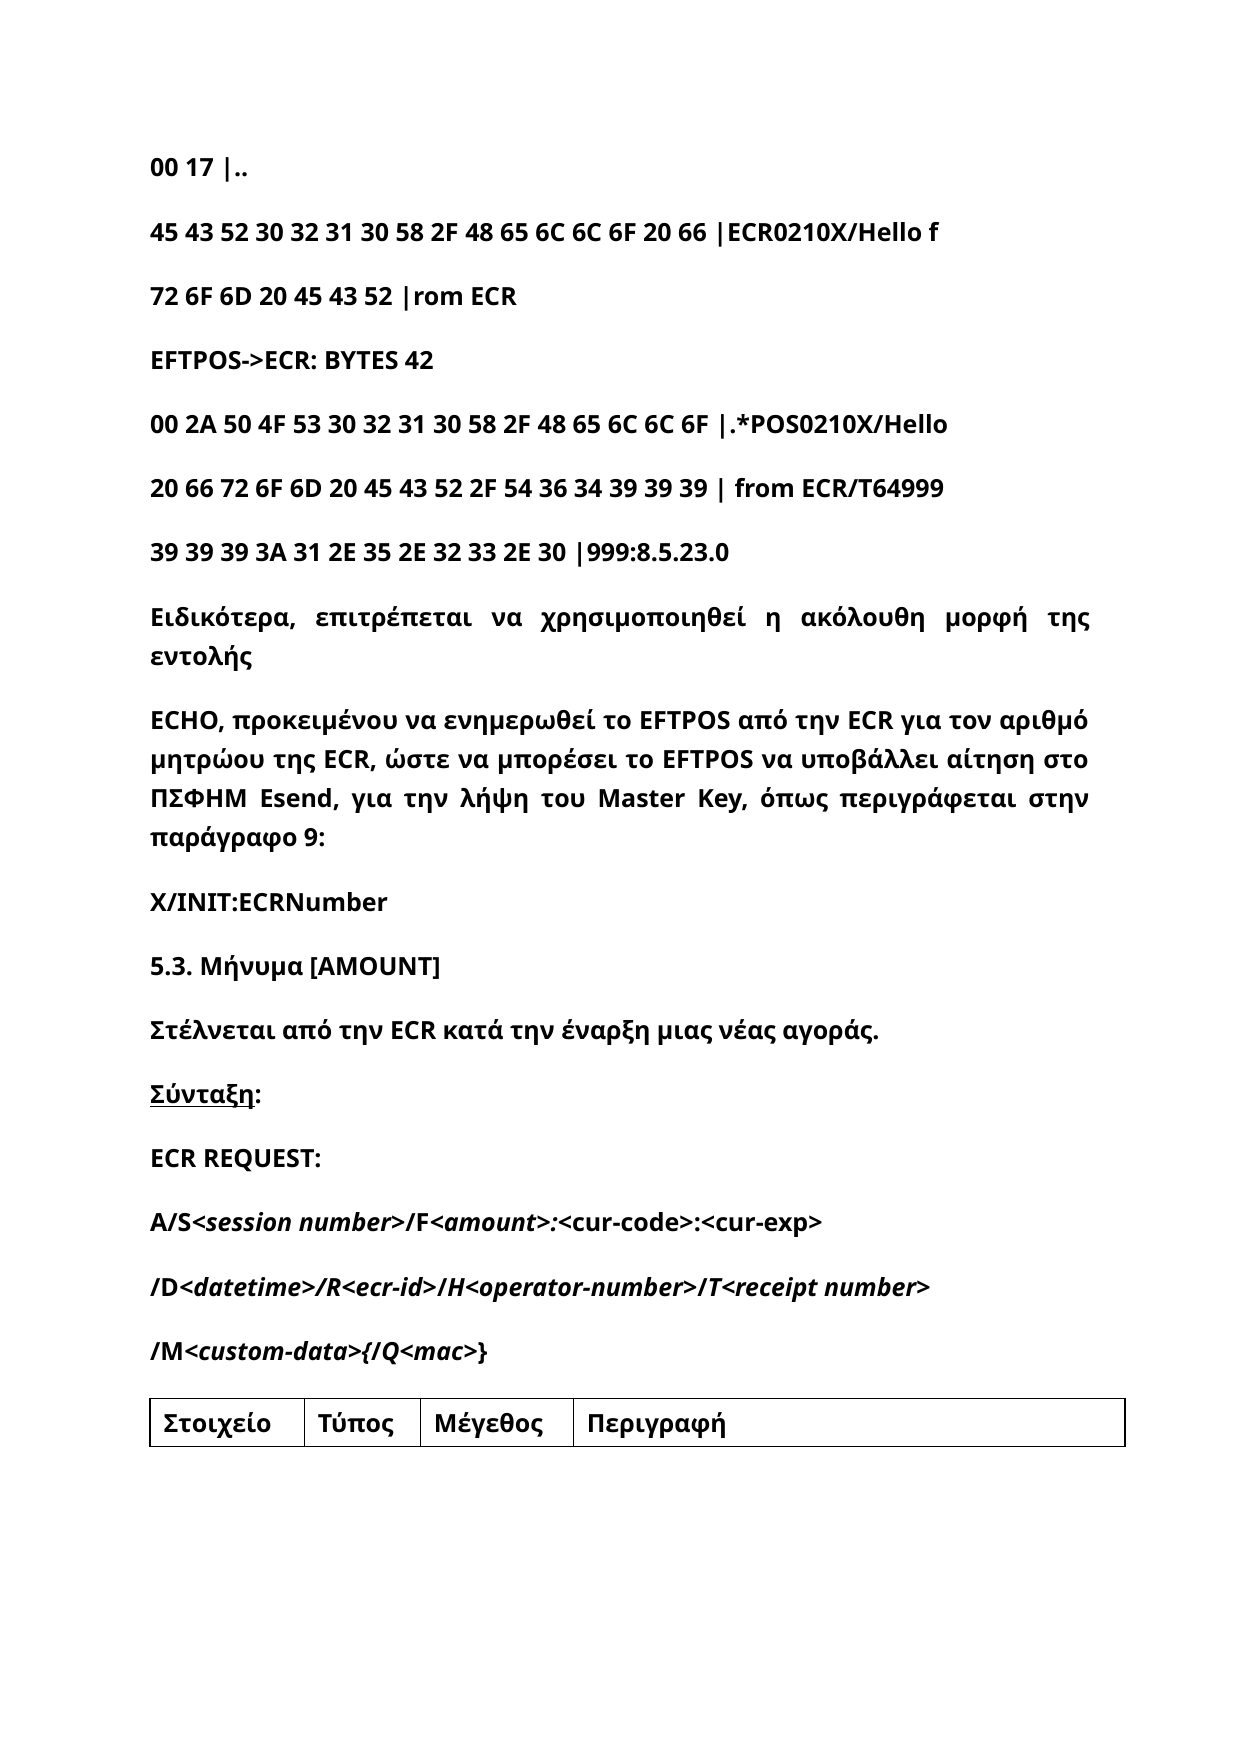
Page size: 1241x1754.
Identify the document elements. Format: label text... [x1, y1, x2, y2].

text X/INIT:ECRNumber [150, 884, 1090, 918]
text ECHO, προκειμένου να ενημερωθεί το EFTPOS από την ECR για τον αριθμό μητρώου της ECR, ώστε να μπορέσει το EFTPOS να υποβάλλει αίτηση στο ΠΣΦΗΜ Esend, για την λήψη του Master Key, όπως περιγράφεται στην παράγραφο 9: [150, 702, 1090, 854]
table_header Τύπος [305, 1399, 420, 1446]
text Σύνταξη: [150, 1077, 1090, 1111]
text 20 66 72 6F 6D 20 45 43 52 2F 54 36 34 39 39 39 | from ECR/T64999 [150, 471, 1090, 505]
text 00 17 |.. [150, 150, 1090, 184]
text A/S<session number>/F<amount>:<cur-code>:<cur-exp> [150, 1205, 1090, 1239]
text 72 6F 6D 20 45 43 52 |rom ECR [150, 278, 1090, 312]
table_header Περιγραφή [574, 1399, 1124, 1446]
text 39 39 39 3A 31 2E 35 2E 32 33 2E 30 |999:8.5.23.0 [150, 535, 1090, 569]
text Ειδικότερα, επιτρέπεται να χρησιμοποιηθεί η ακόλουθη μορφή της εντολής [150, 599, 1090, 672]
table_header Μέγεθος [421, 1399, 573, 1446]
text ECR REQUEST: [150, 1141, 1090, 1175]
text /D<datetime>/R<ecr-id>/H<operator-number>/T<receipt number> [150, 1269, 1090, 1303]
text /M<custom-data>{/Q<mac>} [150, 1333, 1090, 1367]
table_header Στοιχείο [151, 1399, 304, 1446]
text EFTPOS->ECR: BYTES 42 [150, 342, 1090, 377]
text 00 2A 50 4F 53 30 32 31 30 58 2F 48 65 6C 6C 6F |.*POS0210X/Hello [150, 407, 1090, 441]
text Στέλνεται από την ECR κατά την έναρξη μιας νέας αγοράς. [150, 1012, 1090, 1047]
text 5.3. Μήνυμα [AMOUNT] [150, 948, 1090, 982]
text 45 43 52 30 32 31 30 58 2F 48 65 6C 6C 6F 20 66 |ECR0210X/Hello f [150, 214, 1090, 248]
